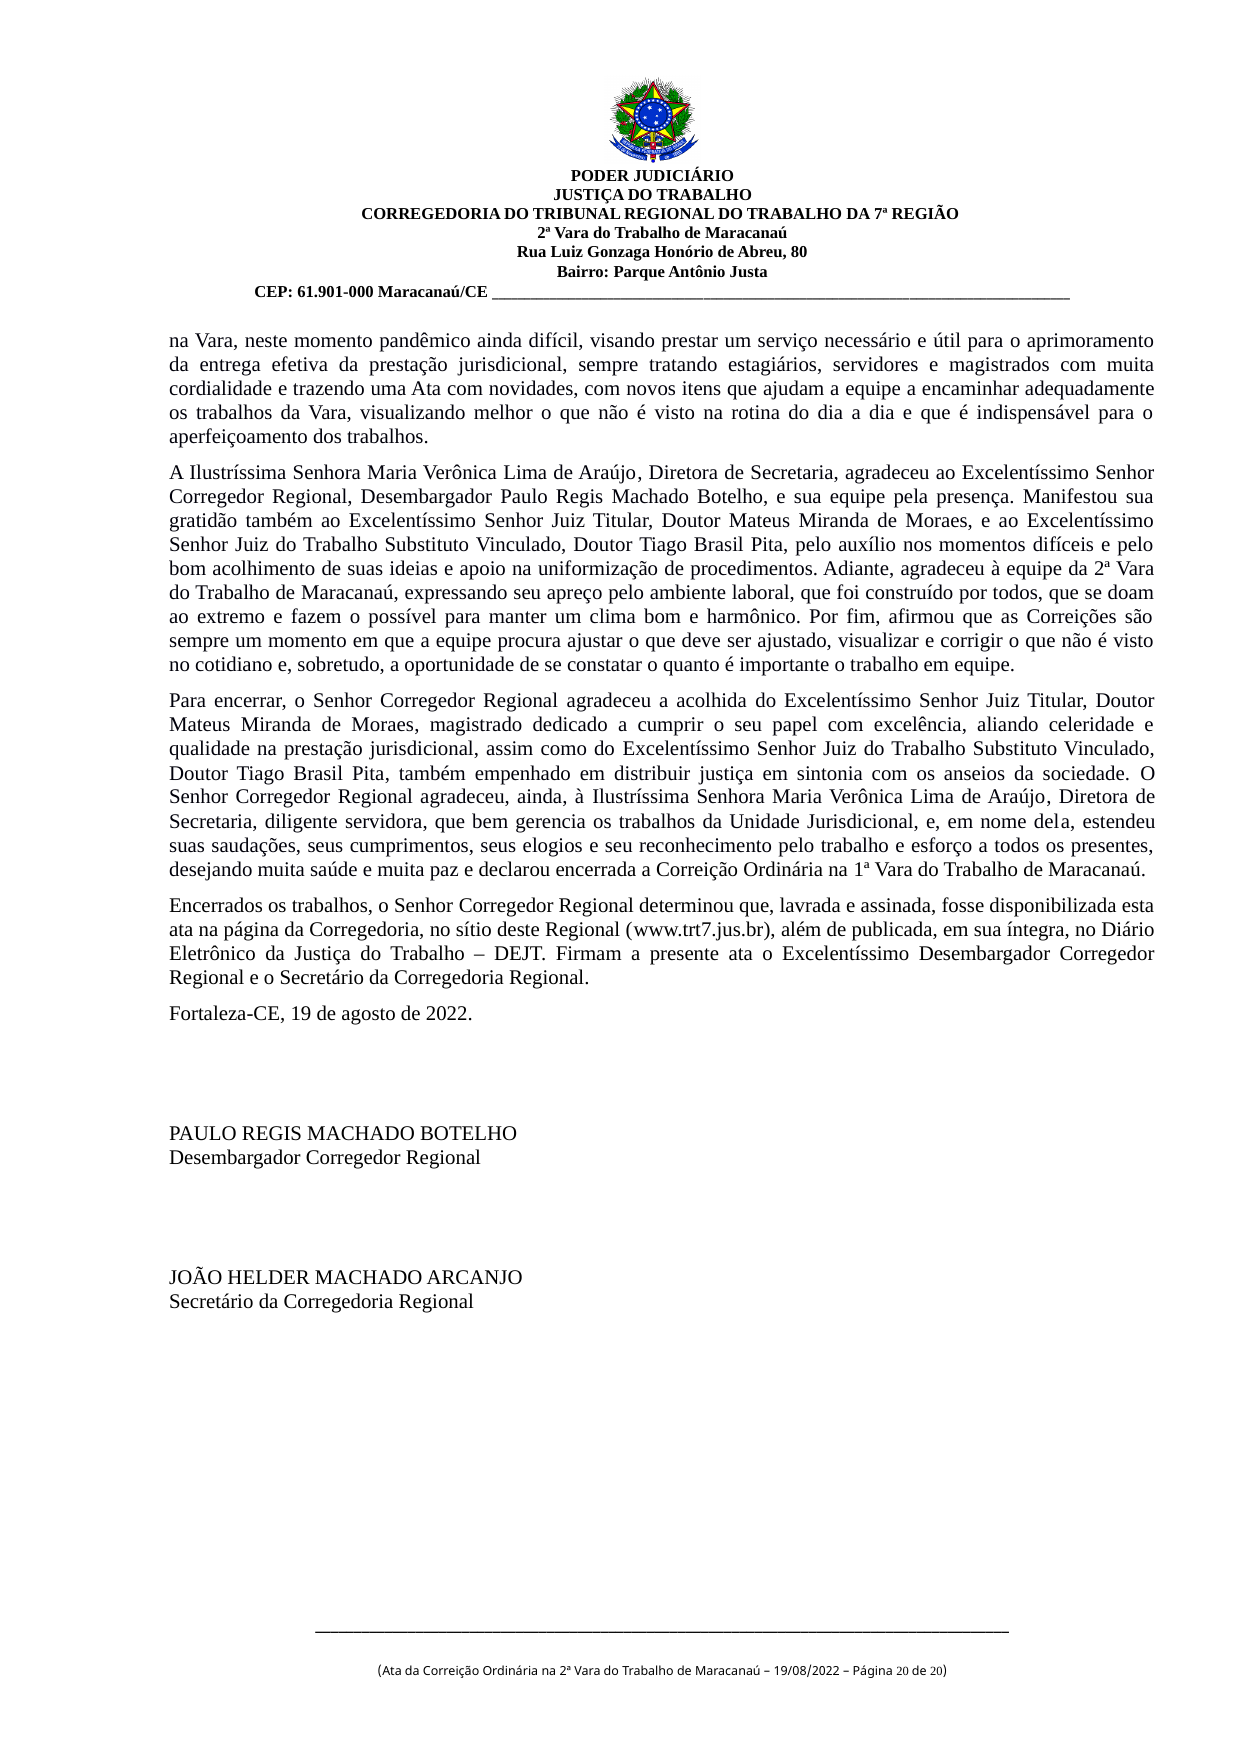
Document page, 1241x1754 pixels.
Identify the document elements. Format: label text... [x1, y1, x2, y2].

text Secretário da Corregedoria Regional [169, 1289, 1155, 1313]
text Para encerrar, o Senhor Corregedor Regional agradeceu a acolhida do Excelentíssimo Senhor Juiz Titular, Doutor Mateus Miranda de Moraes, magistrado dedicado a cumprir o seu papel com excelência, aliando celeridade e qualidade na prestação jurisdicional, assim como do Excelentíssimo Senhor Juiz do Trabalho Substituto Vinculado, Doutor Tiago Brasil Pita, também empenhado em distribuir justiça em sintonia com os anseios da sociedade. O Senhor Corregedor Regional agradeceu, ainda, à Ilustríssima Senhora Maria Verônica Lima de Araújo, Diretora de Secretaria, diligente servidora, que bem gerencia os trabalhos da Unidade Jurisdicional, e, em nome dela, estendeu suas saudações, seus cumprimentos, seus elogios e seu reconhecimento pelo trabalho e esforço a todos os presentes, desejando muita saúde e muita paz e declarou encerrada a Correição Ordinária na 1ª Vara do Trabalho de Maracanaú. [169, 688, 1155, 881]
text A Ilustríssima Senhora Maria Verônica Lima de Araújo, Diretora de Secretaria, agradeceu ao Excelentíssimo Senhor Corregedor Regional, Desembargador Paulo Regis Machado Botelho, e sua equipe pela presença. Manifestou sua gratidão também ao Excelentíssimo Senhor Juiz Titular, Doutor Mateus Miranda de Moraes, e ao Excelentíssimo Senhor Juiz do Trabalho Substituto Vinculado, Doutor Tiago Brasil Pita, pelo auxílio nos momentos difíceis e pelo bom acolhimento de suas ideias e apoio na uniformização de procedimentos. Adiante, agradeceu à equipe da 2ª Vara do Trabalho de Maracanaú, expressando seu apreço pelo ambiente laboral, que foi construído por todos, que se doam ao extremo e fazem o possível para manter um clima bom e harmônico. Por fim, afirmou que as Correições são sempre um momento em que a equipe procura ajustar o que deve ser ajustado, visualizar e corrigir o que não é visto no cotidiano e, sobretudo, a oportunidade de se constatar o quanto é importante o trabalho em equipe. [169, 460, 1155, 676]
text Desembargador Corregedor Regional [169, 1145, 1155, 1169]
text na Vara, neste momento pandêmico ainda difícil, visando prestar um serviço necessário e útil para o aprimoramento da entrega efetiva da prestação jurisdicional, sempre tratando estagiários, servidores e magistrados com muita cordialidade e trazendo uma Ata com novidades, com novos itens que ajudam a equipe a encaminhar adequadamente os trabalhos da Vara, visualizando melhor o que não é visto na rotina do dia a dia e que é indispensável para o aperfeiçoamento dos trabalhos. [169, 328, 1155, 448]
picture [604, 75, 700, 164]
text Fortaleza-CE, 19 de agosto de 2022. [169, 1001, 1155, 1024]
text JOÃO HELDER MACHADO ARCANJO [169, 1265, 1155, 1289]
text PAULO REGIS MACHADO BOTELHO [169, 1121, 1155, 1145]
text Encerrados os trabalhos, o Senhor Corregedor Regional determinou que, lavrada e assinada, fosse disponibilizada esta ata na página da Corregedoria, no sítio deste Regional (www.trt7.jus.br), além de publicada, em sua íntegra, no Diário Eletrônico da Justiça do Trabalho – DEJT. Firmam a presente ata o Excelentíssimo Desembargador Corregedor Regional e o Secretário da Corregedoria Regional. [169, 892, 1155, 989]
